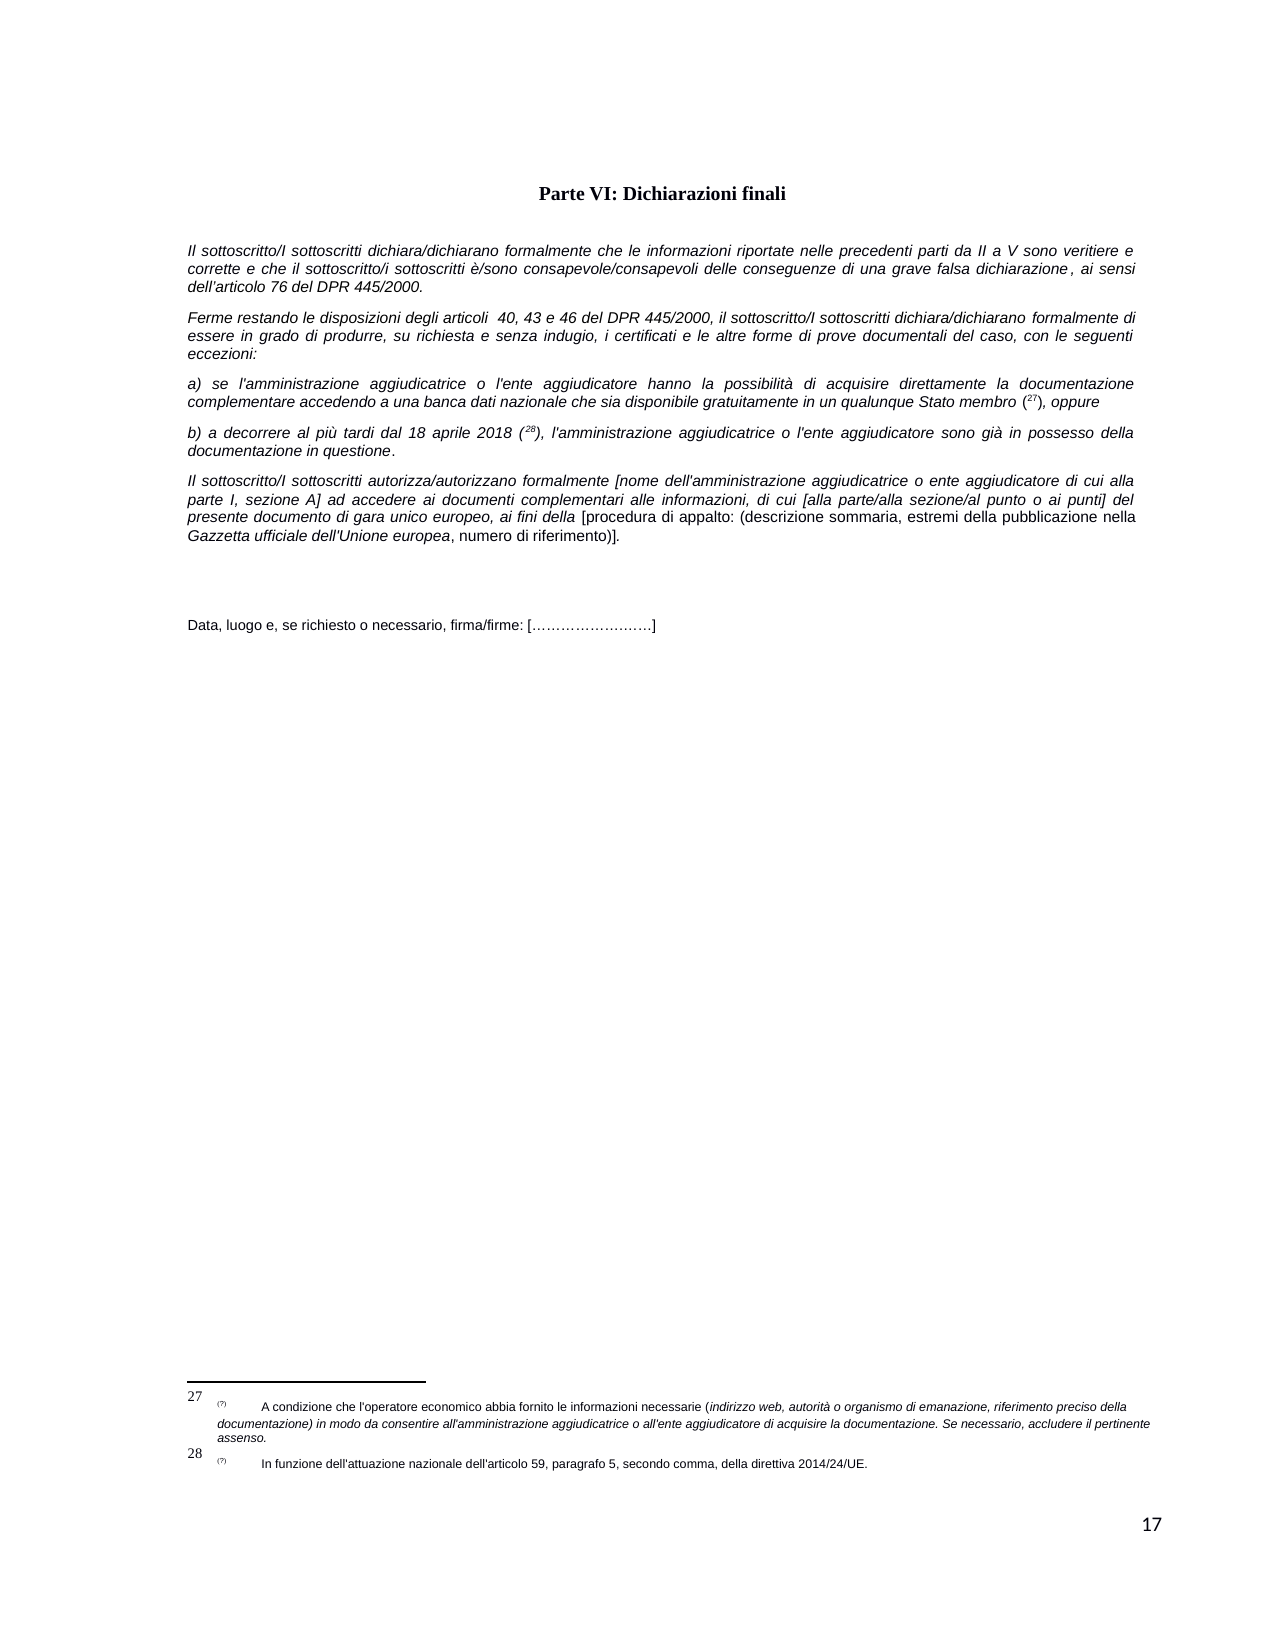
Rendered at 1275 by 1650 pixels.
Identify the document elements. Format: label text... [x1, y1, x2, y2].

title Parte VI: Dichiarazioni finali [187, 182, 1137, 204]
text Il sottoscritto/I sottoscritti autorizza/autorizzano formalmente [nome dell'amministrazione aggiudicatrice o ente aggiudicatore di cui alla parte I, sezione A] ad accedere ai documenti complementari alle informazioni, di cui [alla parte/alla sezione/al punto o ai punti] del presente documento di gara unico europeo, ai fini della [procedura di appalto: (descrizione sommaria, estremi della pubblicazione nella Gazzetta ufficiale dell'Unione europea, numero di riferimento)]. [187, 472, 1137, 544]
text (?) In funzione dell'attuazione nazionale dell'articolo 59, paragrafo 5, secondo comma, della direttiva 2014/24/UE. [187, 1445, 1197, 1474]
text b) a decorrere al più tardi dal 18 aprile 2018 (), l'amministrazione aggiudicatrice o l'ente aggiudicatore sono già in possesso della documentazione in questione. [187, 424, 1137, 460]
text Il sottoscritto/I sottoscritti dichiara/dichiarano formalmente che le informazioni riportate nelle precedenti parti da II a V sono veritiere e corrette e che il sottoscritto/i sottoscritti è/sono consapevole/consapevoli delle conseguenze di una grave falsa dichiarazione, ai sensi dell’articolo 76 del DPR 445/2000. [187, 242, 1137, 296]
text Ferme restando le disposizioni degli articoli 40, 43 e 46 del DPR 445/2000, il sottoscritto/I sottoscritti dichiara/dichiarano formalmente di essere in grado di produrre, su richiesta e senza indugio, i certificati e le altre forme di prove documentali del caso, con le seguenti eccezioni: [187, 308, 1137, 363]
text Data, luogo e, se richiesto o necessario, firma/firme: [……………….……] [187, 617, 1137, 633]
text (?) A condizione che l'operatore economico abbia fornito le informazioni necessarie (indirizzo web, autorità o organismo di emanazione, riferimento preciso della documentazione) in modo da consentire all'amministrazione aggiudicatrice o all'ente aggiudicatore di acquisire la documentazione. Se necessario, accludere il pertinente assenso. [187, 1388, 1197, 1445]
text a) se l'amministrazione aggiudicatrice o l'ente aggiudicatore hanno la possibilità di acquisire direttamente la documentazione complementare accedendo a una banca dati nazionale che sia disponibile gratuitamente in un qualunque Stato membro (), oppure [187, 375, 1137, 411]
